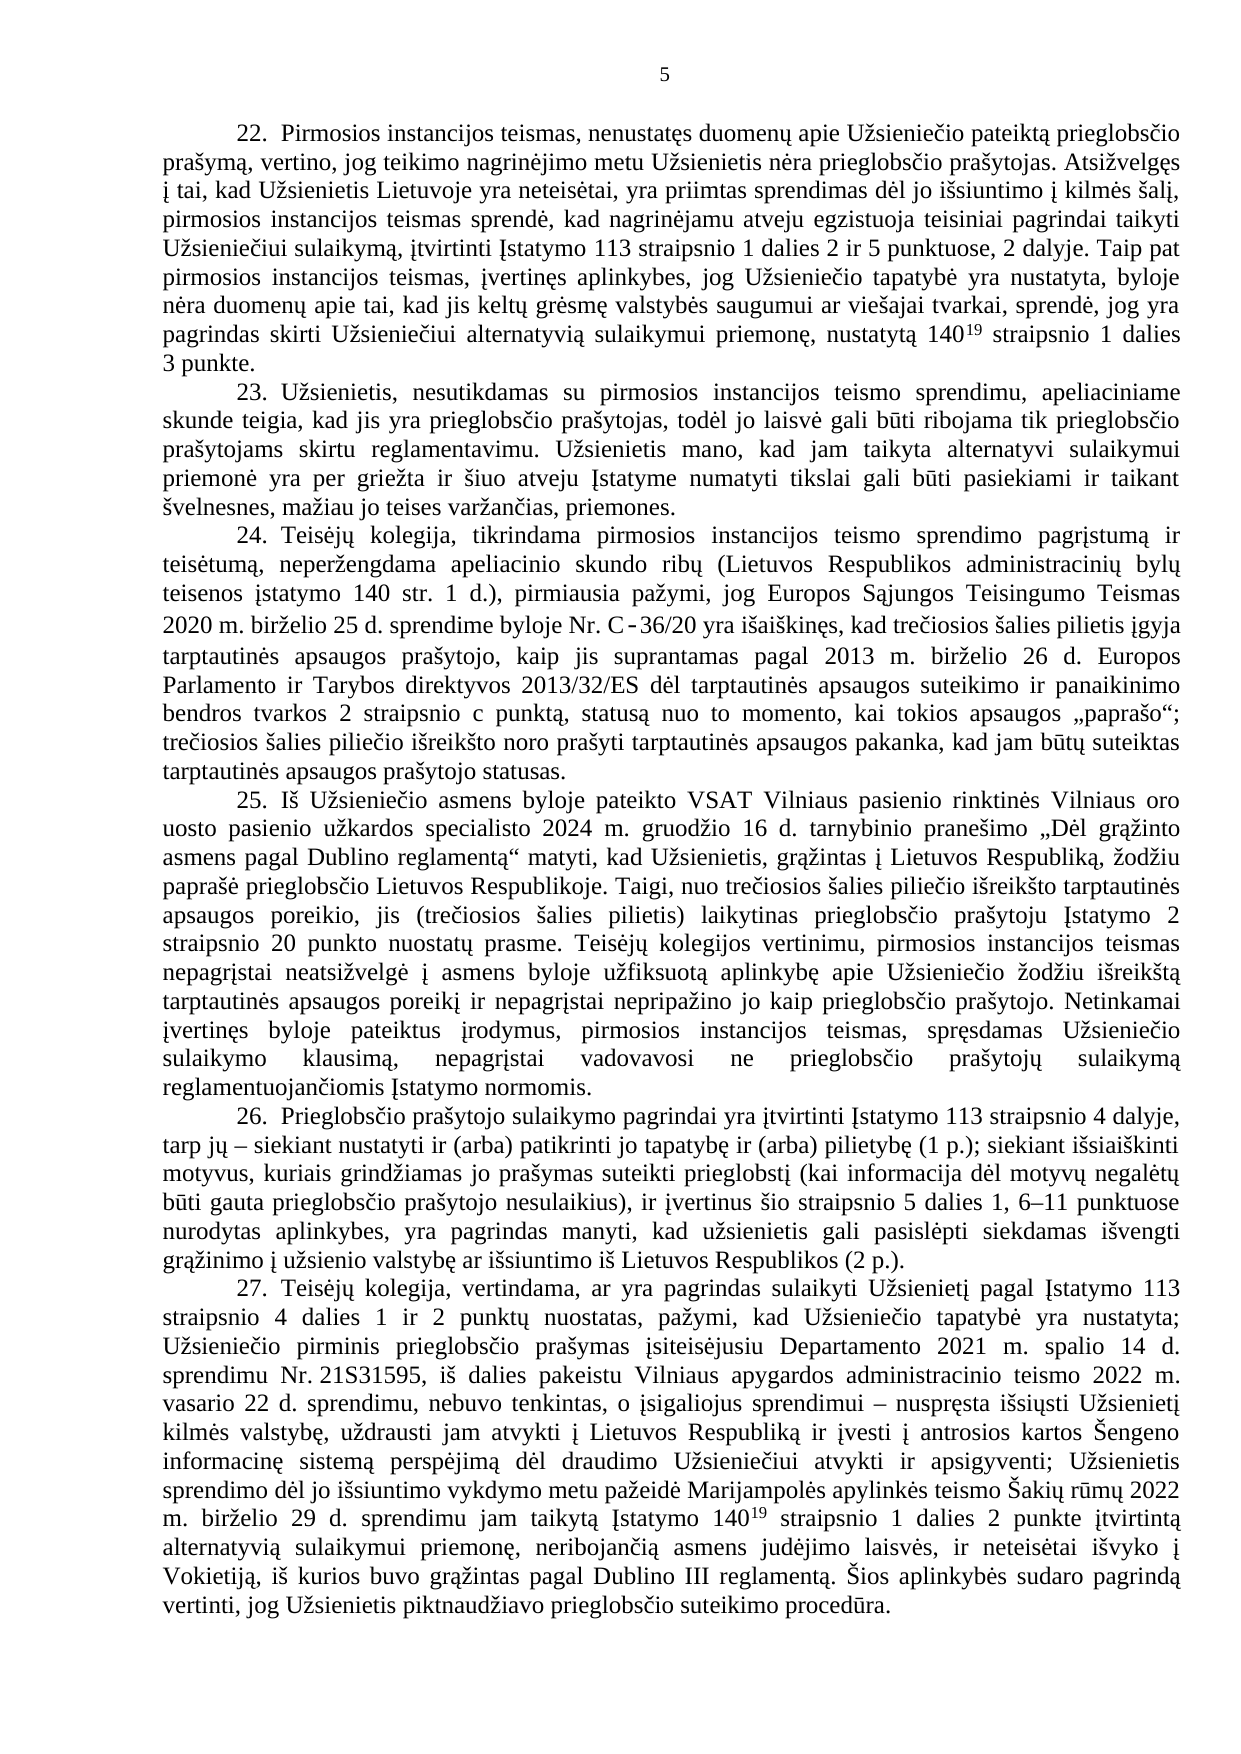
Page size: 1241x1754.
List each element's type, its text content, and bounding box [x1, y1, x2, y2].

text 23. Užsienietis, nesutikdamas su pirmosios instancijos teismo sprendimu, apeliaciniame skunde teigia, kad jis yra prieglobsčio prašytojas, todėl jo laisvė gali būti ribojama tik prieglobsčio prašytojams skirtu reglamentavimu. Užsienietis mano, kad jam taikyta alternatyvi sulaikymui priemonė yra per griežta ir šiuo atveju Įstatyme numatyti tikslai gali būti pasiekiami ir taikant švelnesnes, mažiau jo teises varžančias, priemones. [162, 377, 1181, 521]
text 26. Prieglobsčio prašytojo sulaikymo pagrindai yra įtvirtinti Įstatymo 113 straipsnio 4 dalyje, tarp jų – siekiant nustatyti ir (arba) patikrinti jo tapatybę ir (arba) pilietybę (1 p.); siekiant išsiaiškinti motyvus, kuriais grindžiamas jo prašymas suteikti prieglobstį (kai informacija dėl motyvų negalėtų būti gauta prieglobsčio prašytojo nesulaikius), ir įvertinus šio straipsnio 5 dalies 1, 6–11 punktuose nurodytas aplinkybes, yra pagrindas manyti, kad užsienietis gali pasislėpti siekdamas išvengti grąžinimo į užsienio valstybę ar išsiuntimo iš Lietuvos Respublikos (2 p.). [162, 1101, 1181, 1273]
text 22. Pirmosios instancijos teismas, nenustatęs duomenų apie Užsieniečio pateiktą prieglobsčio prašymą, vertino, jog teikimo nagrinėjimo metu Užsienietis nėra prieglobsčio prašytojas. Atsižvelgęs į tai, kad Užsienietis Lietuvoje yra neteisėtai, yra priimtas sprendimas dėl jo išsiuntimo į kilmės šalį, pirmosios instancijos teismas sprendė, kad nagrinėjamu atveju egzistuoja teisiniai pagrindai taikyti Užsieniečiui sulaikymą, įtvirtinti Įstatymo 113 straipsnio 1 dalies 2 ir 5 punktuose, 2 dalyje. Taip pat pirmosios instancijos teismas, įvertinęs aplinkybes, jog Užsieniečio tapatybė yra nustatyta, byloje nėra duomenų apie tai, kad jis keltų grėsmę valstybės saugumui ar viešajai tvarkai, sprendė, jog yra pagrindas skirti Užsieniečiui alternatyvią sulaikymui priemonę, nustatytą 14019 straipsnio 1 dalies 3 punkte. [162, 118, 1181, 377]
text 25. Iš Užsieniečio asmens byloje pateikto VSAT Vilniaus pasienio rinktinės Vilniaus oro uosto pasienio užkardos specialisto 2024 m. gruodžio 16 d. tarnybinio pranešimo „Dėl grąžinto asmens pagal Dublino reglamentą“ matyti, kad Užsienietis, grąžintas į Lietuvos Respubliką, žodžiu paprašė prieglobsčio Lietuvos Respublikoje. Taigi, nuo trečiosios šalies piliečio išreikšto tarptautinės apsaugos poreikio, jis (trečiosios šalies pilietis) laikytinas prieglobsčio prašytoju Įstatymo 2 straipsnio 20 punkto nuostatų prasme. Teisėjų kolegijos vertinimu, pirmosios instancijos teismas nepagrįstai neatsižvelgė į asmens byloje užfiksuotą aplinkybę apie Užsieniečio žodžiu išreikštą tarptautinės apsaugos poreikį ir nepagrįstai nepripažino jo kaip prieglobsčio prašytojo. Netinkamai įvertinęs byloje pateiktus įrodymus, pirmosios instancijos teismas, spręsdamas Užsieniečio sulaikymo klausimą, nepagrįstai vadovavosi ne prieglobsčio prašytojų sulaikymą reglamentuojančiomis Įstatymo normomis. [162, 785, 1181, 1101]
text 27. Teisėjų kolegija, vertindama, ar yra pagrindas sulaikyti Užsienietį pagal Įstatymo 113 straipsnio 4 dalies 1 ir 2 punktų nuostatas, pažymi, kad Užsieniečio tapatybė yra nustatyta; Užsieniečio pirminis prieglobsčio prašymas įsiteisėjusiu Departamento 2021 m. spalio 14 d. sprendimu Nr. 21S31595, iš dalies pakeistu Vilniaus apygardos administracinio teismo 2022 m. vasario 22 d. sprendimu, nebuvo tenkintas, o įsigaliojus sprendimui – nuspręsta išsiųsti Užsienietį kilmės valstybę, uždrausti jam atvykti į Lietuvos Respubliką ir įvesti į antrosios kartos Šengeno informacinę sistemą perspėjimą dėl draudimo Užsieniečiui atvykti ir apsigyventi; Užsienietis sprendimo dėl jo išsiuntimo vykdymo metu pažeidė Marijampolės apylinkės teismo Šakių rūmų 2022 m. birželio 29 d. sprendimu jam taikytą Įstatymo 14019 straipsnio 1 dalies 2 punkte įtvirtintą alternatyvią sulaikymui priemonę, neribojančią asmens judėjimo laisvės, ir neteisėtai išvyko į Vokietiją, iš kurios buvo grąžintas pagal Dublino III reglamentą. Šios aplinkybės sudaro pagrindą vertinti, jog Užsienietis piktnaudžiavo prieglobsčio suteikimo procedūra. [162, 1273, 1181, 1618]
text 24. Teisėjų kolegija, tikrindama pirmosios instancijos teismo sprendimo pagrįstumą ir teisėtumą, neperžengdama apeliacinio skundo ribų (Lietuvos Respublikos administracinių bylų teisenos įstatymo 140 str. 1 d.), pirmiausia pažymi, jog Europos Sąjungos Teisingumo Teismas 2020 m. birželio 25 d. sprendime byloje Nr. C‑36/20 yra išaiškinęs, kad trečiosios šalies pilietis įgyja tarptautinės apsaugos prašytojo, kaip jis suprantamas pagal 2013 m. birželio 26 d. Europos Parlamento ir Tarybos direktyvos 2013/32/ES dėl tarptautinės apsaugos suteikimo ir panaikinimo bendros tvarkos 2 straipsnio c punktą, statusą nuo to momento, kai tokios apsaugos „paprašo“; trečiosios šalies piliečio išreikšto noro prašyti tarptautinės apsaugos pakanka, kad jam būtų suteiktas tarptautinės apsaugos prašytojo statusas. [162, 521, 1181, 785]
